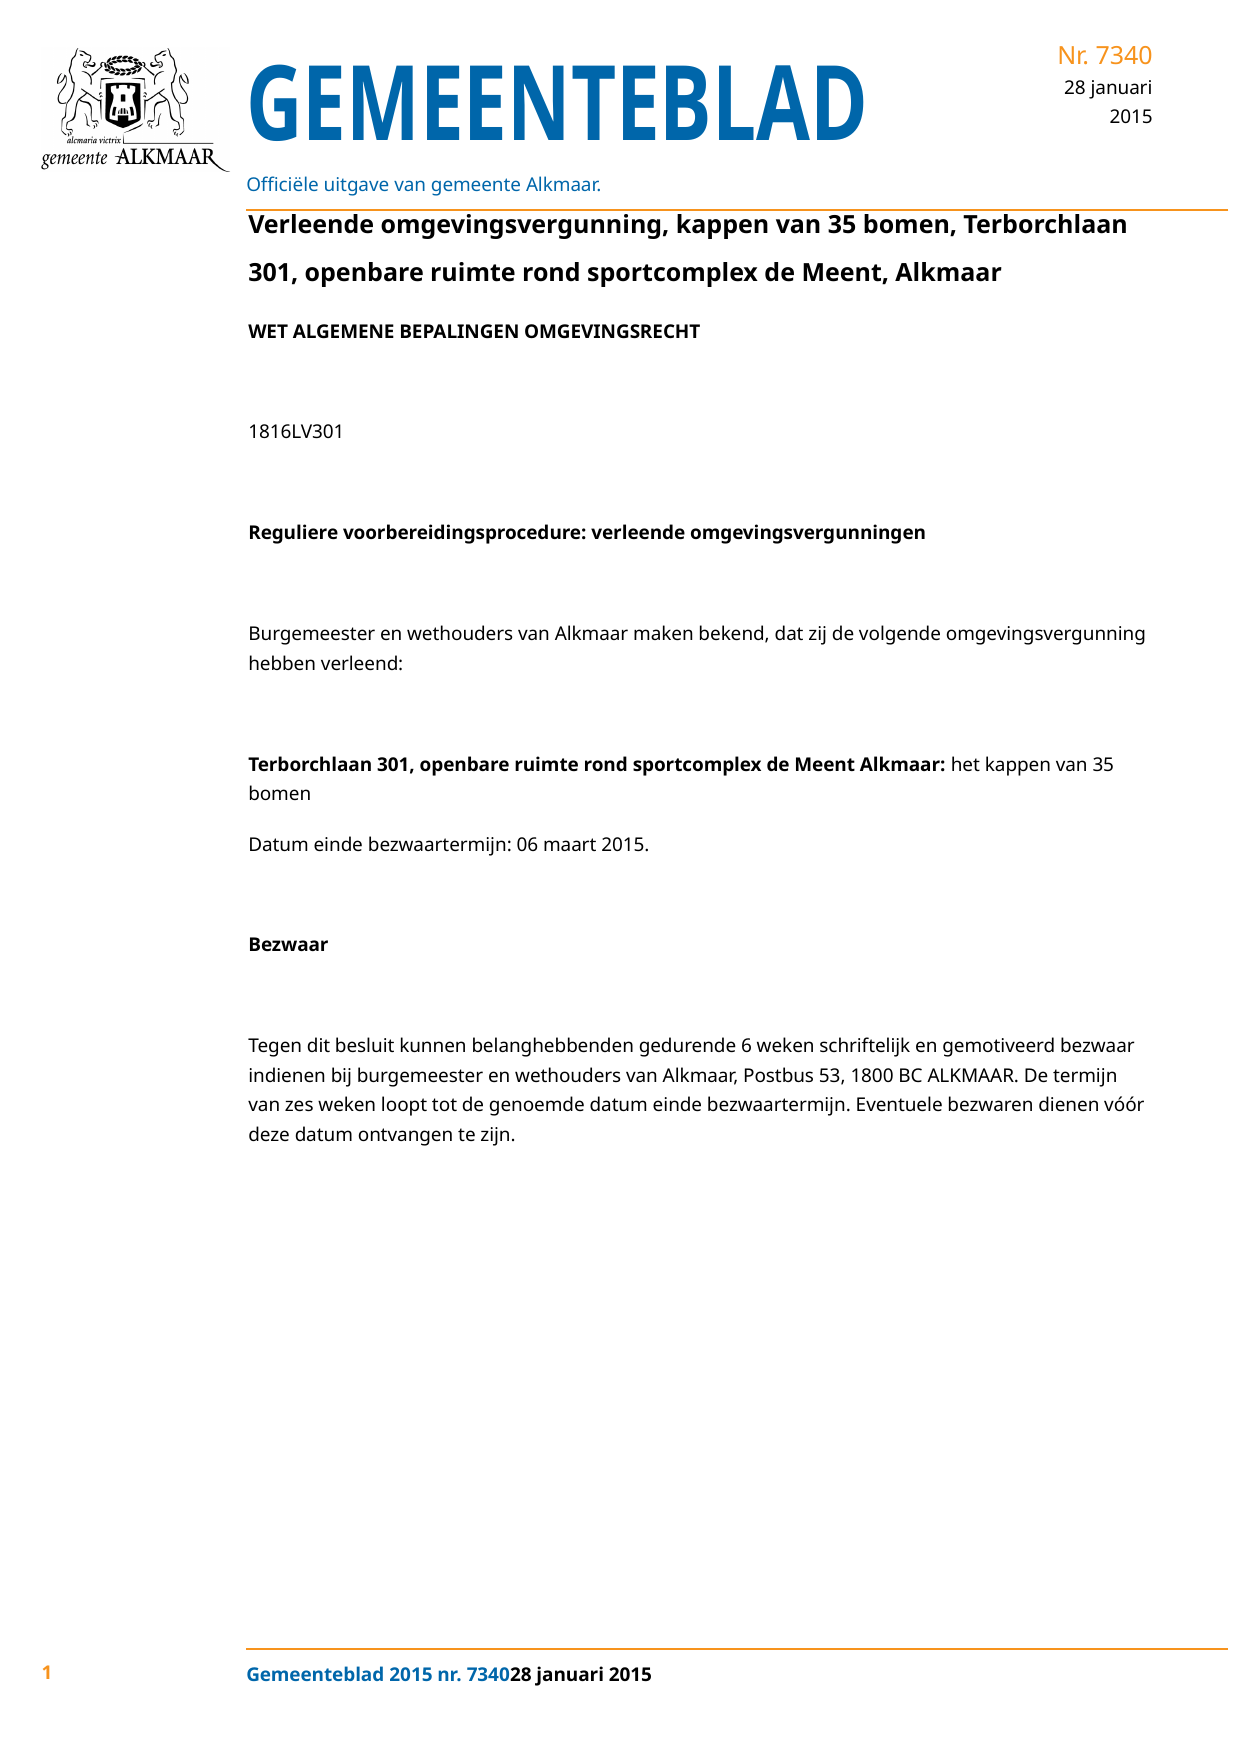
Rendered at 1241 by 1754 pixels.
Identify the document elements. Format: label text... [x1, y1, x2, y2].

text Verleende omgevingsvergunning, kappen van 35 bomen, Terborchlaan 301, openbare ruimte rond sportcomplex de Meent, Alkmaar [248, 211, 1152, 288]
text 1816LV301 [248, 419, 1152, 444]
text Burgemeester en wethouders van Alkmaar maken bekend, dat zij de volgende omgevingsvergunning hebben verleend: [248, 620, 1152, 676]
picture [41, 47, 231, 172]
text Reguliere voorbereidingsprocedure: verleende omgevingsvergunningen [248, 519, 1152, 545]
text Datum einde bezwaartermijn: 06 maart 2015. [248, 831, 1152, 857]
text Terborchlaan 301, openbare ruimte rond sportcomplex de Meent Alkmaar: het kappen van 35 bomen [248, 751, 1152, 806]
text WET ALGEMENE BEPALINGEN OMGEVINGSRECHT [248, 318, 1152, 344]
text Bezwaar [248, 932, 1152, 957]
text Tegen dit besluit kunnen belanghebbenden gedurende 6 weken schriftelijk en gemotiveerd bezwaar indienen bij burgemeester en wethouders van Alkmaar, Postbus 53, 1800 BC ALKMAAR. De termijn van zes weken loopt tot de genoemde datum einde bezwaartermijn. Eventuele bezwaren dienen vóór deze datum ontvangen te zijn. [248, 1032, 1152, 1147]
